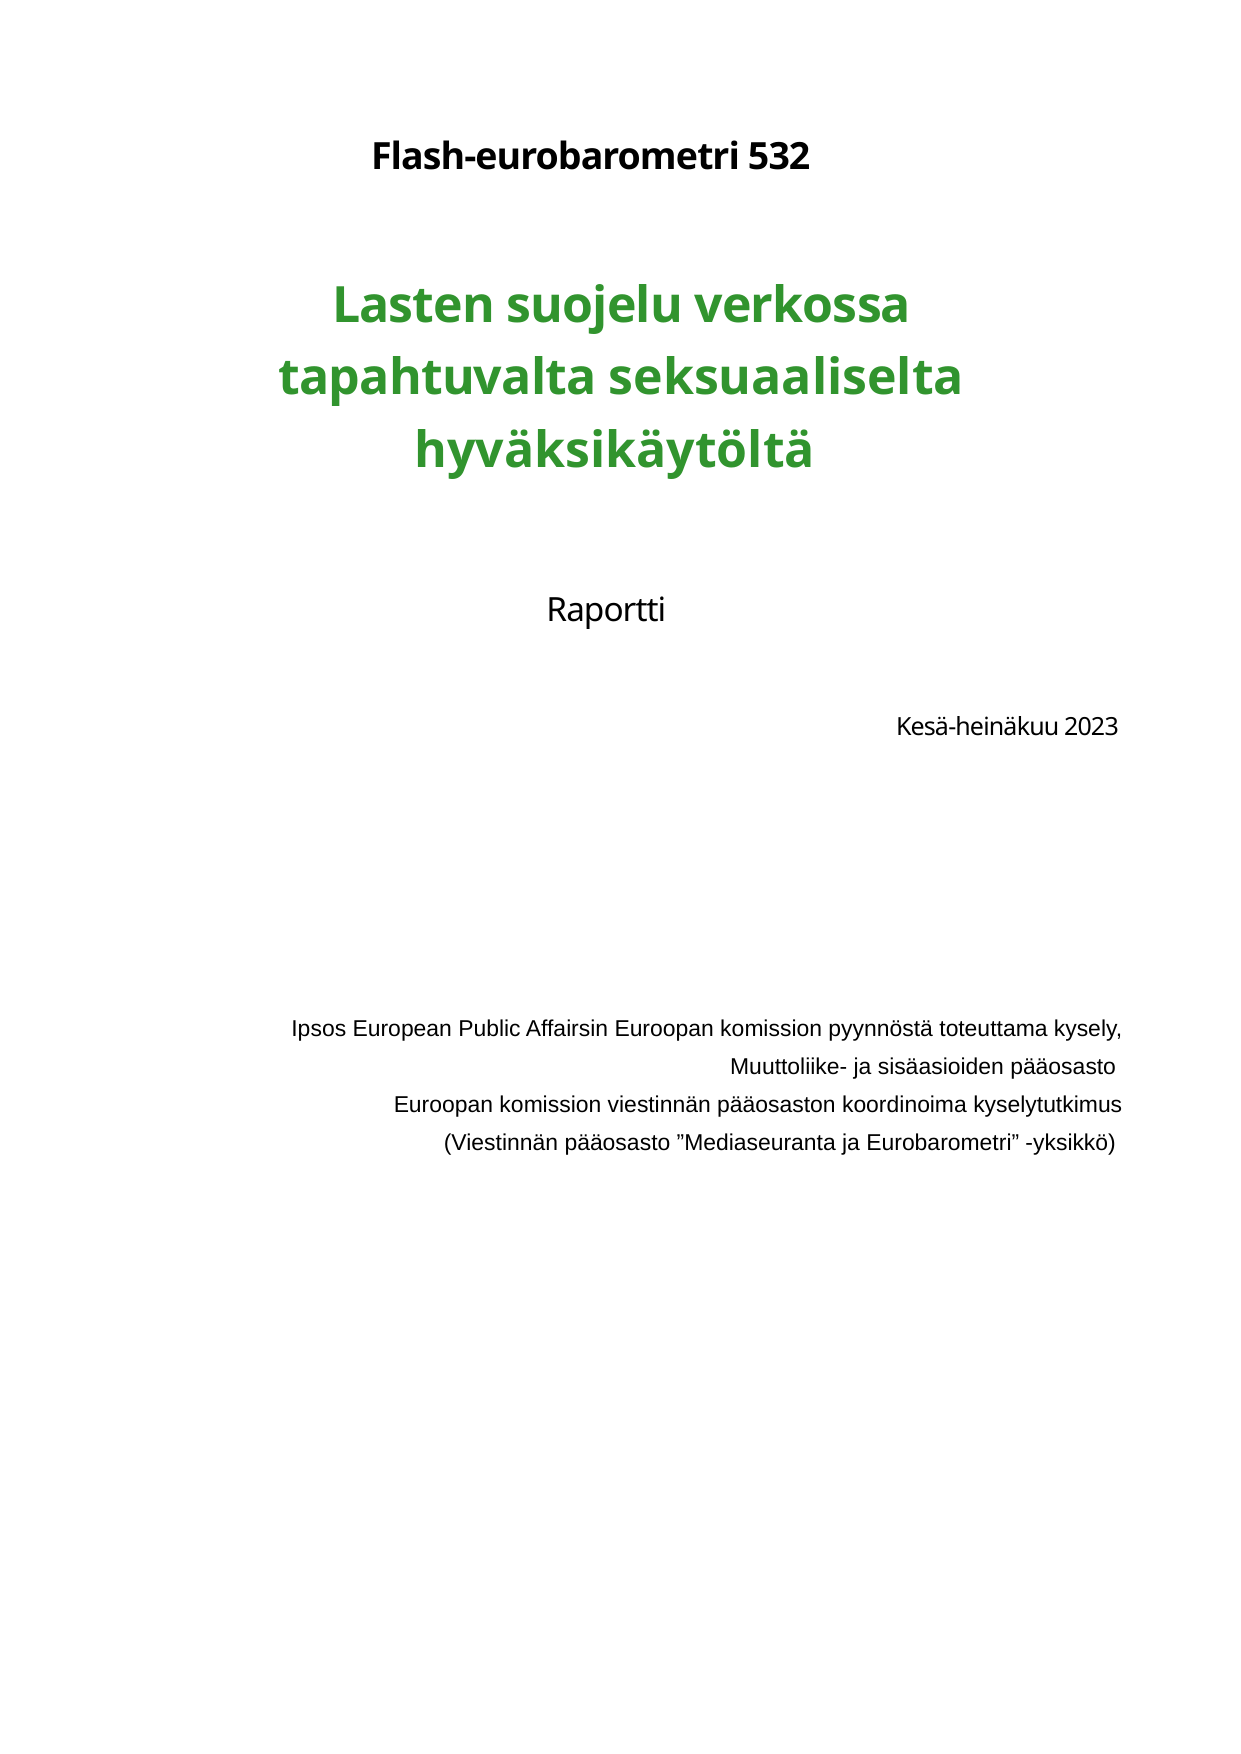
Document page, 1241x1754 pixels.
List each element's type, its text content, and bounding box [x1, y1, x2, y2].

text Flash-eurobarometri 532 [371, 124, 1122, 181]
text Euroopan komission viestinnän pääosaston koordinoima kyselytutkimus [118, 1091, 1122, 1117]
text Kesä-heinäkuu 2023 [896, 707, 1122, 742]
text Muuttoliike- ja sisäasioiden pääosasto [118, 1053, 1122, 1079]
text Raportti [546, 584, 1122, 631]
text Lasten suojelu verkossa tapahtuvalta seksuaaliselta hyväksikäytöltä [171, 264, 1071, 482]
text Ipsos European Public Affairsin Euroopan komission pyynnöstä toteuttama kysely, [118, 1015, 1122, 1041]
text (Viestinnän pääosasto ”Mediaseuranta ja Eurobarometri” -yksikkö) [118, 1129, 1122, 1156]
